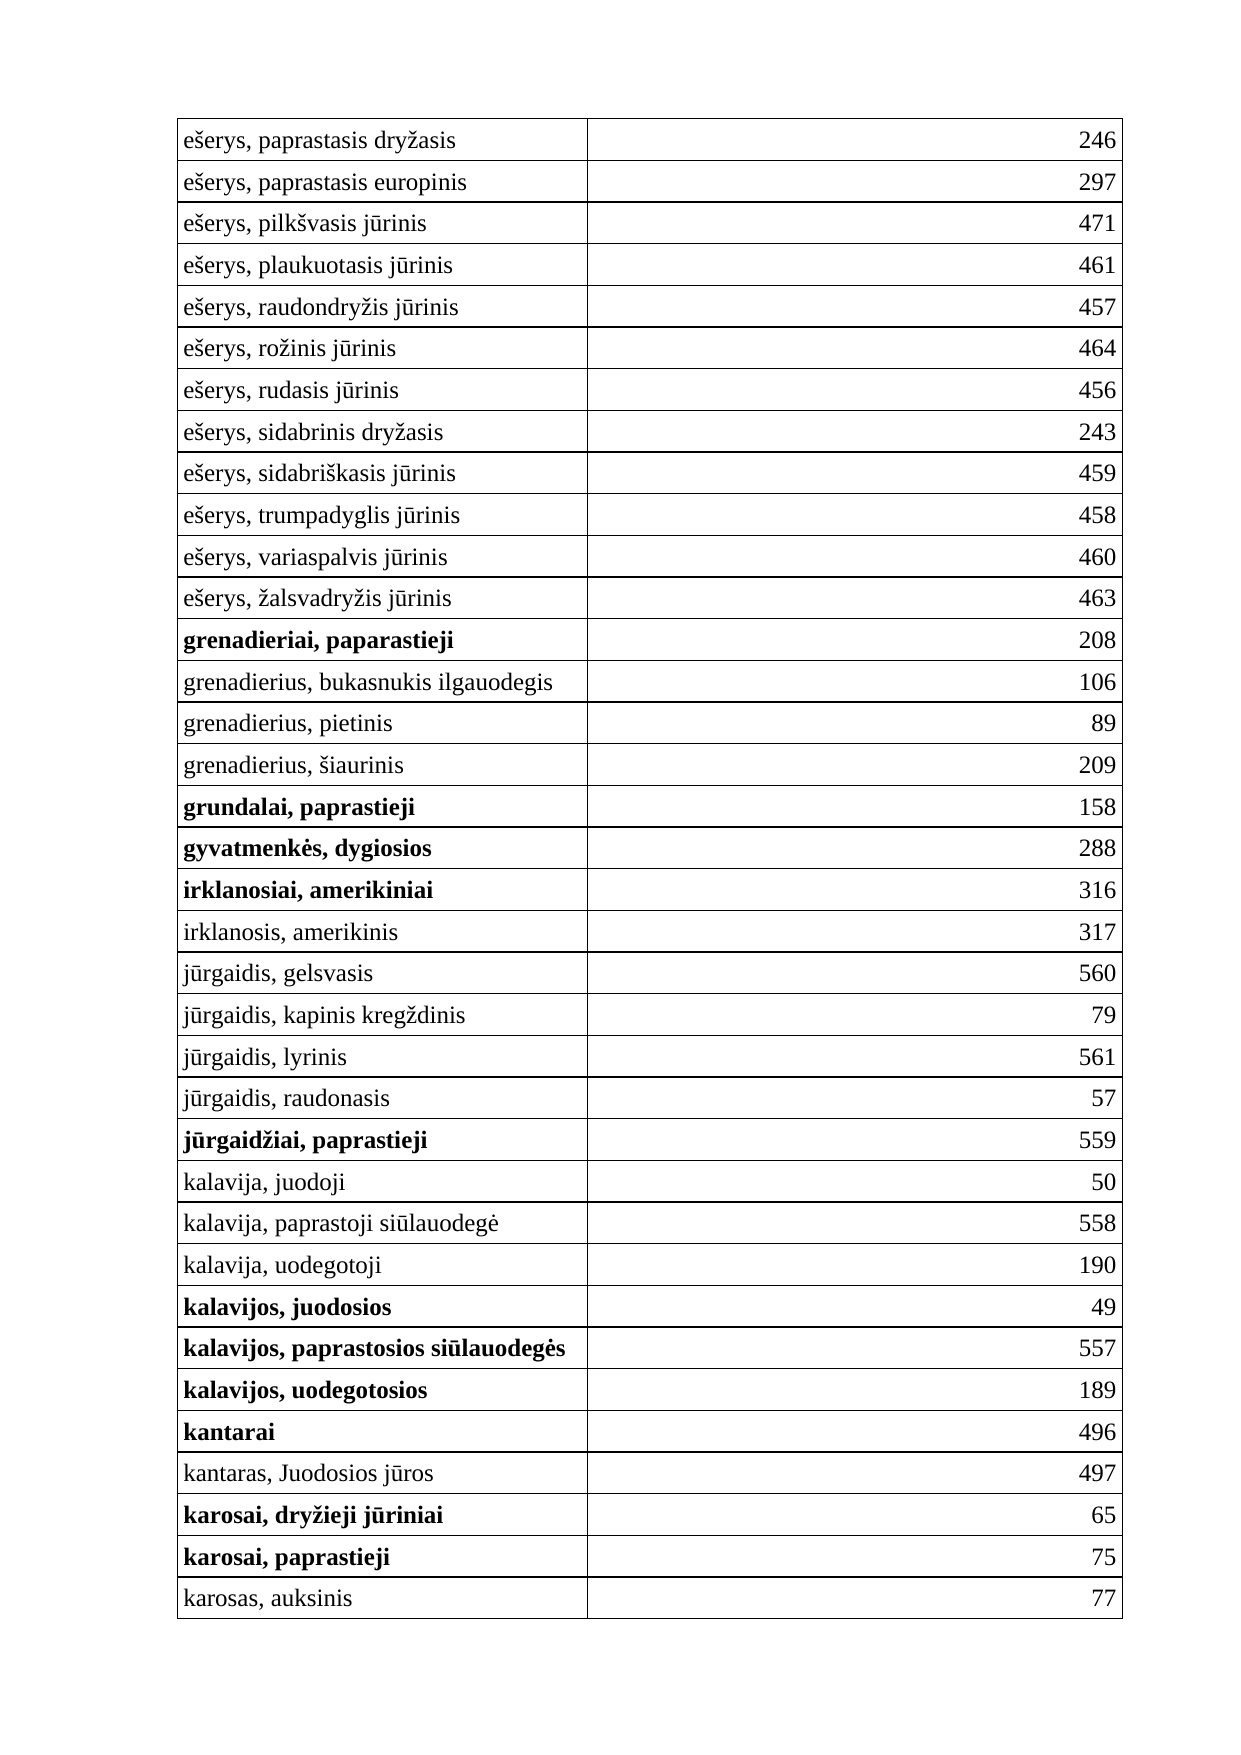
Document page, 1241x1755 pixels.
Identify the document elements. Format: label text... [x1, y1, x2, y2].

table_cell 459 [588, 453, 1122, 493]
table_cell 458 [588, 494, 1122, 535]
table_cell jūrgaidis, kapinis kregždinis [178, 994, 587, 1035]
table_cell 243 [588, 411, 1122, 451]
table_cell jūrgaidis, lyrinis [178, 1036, 587, 1076]
table_cell ešerys, rožinis jūrinis [178, 328, 587, 368]
table_cell kalavija, juodoji [178, 1161, 587, 1201]
table_cell grenadierius, pietinis [178, 703, 587, 743]
table_cell jūrgaidis, raudonasis [178, 1078, 587, 1118]
table_cell gyvatmenkės, dygiosios [178, 828, 587, 868]
table_cell 209 [588, 744, 1122, 785]
table_cell 317 [588, 911, 1122, 951]
table_cell kalavija, uodegotoji [178, 1244, 587, 1285]
table_cell ešerys, žalsvadryžis jūrinis [178, 578, 587, 618]
table_cell 208 [588, 619, 1122, 660]
table_cell jūrgaidis, gelsvasis [178, 953, 587, 993]
table_cell 65 [588, 1494, 1122, 1535]
table_cell 561 [588, 1036, 1122, 1076]
table_cell 57 [588, 1078, 1122, 1118]
table_cell 190 [588, 1244, 1122, 1285]
table_cell 461 [588, 244, 1122, 285]
table_cell ešerys, sidabriškasis jūrinis [178, 453, 587, 493]
table_cell 559 [588, 1119, 1122, 1160]
table_cell 560 [588, 953, 1122, 993]
table_cell kantarai [178, 1411, 587, 1451]
table_cell grenadieriai, paparastieji [178, 619, 587, 660]
table_cell 297 [588, 161, 1122, 201]
table_cell ešerys, paprastasis europinis [178, 161, 587, 201]
table_cell 316 [588, 869, 1122, 910]
table_cell 89 [588, 703, 1122, 743]
table_cell 463 [588, 578, 1122, 618]
table_cell 558 [588, 1203, 1122, 1243]
table_cell 457 [588, 286, 1122, 326]
table_cell 496 [588, 1411, 1122, 1451]
table_cell 79 [588, 994, 1122, 1035]
table_cell 75 [588, 1536, 1122, 1576]
table_cell kantaras, Juodosios jūros [178, 1453, 587, 1493]
table_cell 106 [588, 661, 1122, 701]
table_cell kalavijos, uodegotosios [178, 1369, 587, 1410]
table_cell ešerys, variaspalvis jūrinis [178, 536, 587, 576]
table_cell kalavija, paprastoji siūlauodegė [178, 1203, 587, 1243]
table_cell grenadierius, šiaurinis [178, 744, 587, 785]
table_cell 288 [588, 828, 1122, 868]
table_cell 189 [588, 1369, 1122, 1410]
table_cell ešerys, raudondryžis jūrinis [178, 286, 587, 326]
table_cell ešerys, pilkšvasis jūrinis [178, 203, 587, 243]
table_cell 497 [588, 1453, 1122, 1493]
table_cell kalavijos, juodosios [178, 1286, 587, 1326]
table_cell 246 [588, 119, 1122, 160]
table_cell 158 [588, 786, 1122, 826]
table_cell karosai, paprastieji [178, 1536, 587, 1576]
table_cell ešerys, paprastasis dryžasis [178, 119, 587, 160]
table_cell 49 [588, 1286, 1122, 1326]
table_cell karosai, dryžieji jūriniai [178, 1494, 587, 1535]
table_cell grundalai, paprastieji [178, 786, 587, 826]
table_cell 471 [588, 203, 1122, 243]
table_cell grenadierius, bukasnukis ilgauodegis [178, 661, 587, 701]
table_cell 50 [588, 1161, 1122, 1201]
table_cell karosas, auksinis [178, 1578, 587, 1618]
table_cell kalavijos, paprastosios siūlauodegės [178, 1328, 587, 1368]
table_cell 460 [588, 536, 1122, 576]
table_cell jūrgaidžiai, paprastieji [178, 1119, 587, 1160]
table_cell ešerys, rudasis jūrinis [178, 369, 587, 410]
table_cell 557 [588, 1328, 1122, 1368]
table_cell ešerys, sidabrinis dryžasis [178, 411, 587, 451]
table_cell 464 [588, 328, 1122, 368]
table_cell irklanosis, amerikinis [178, 911, 587, 951]
table_cell irklanosiai, amerikiniai [178, 869, 587, 910]
table_cell ešerys, trumpadyglis jūrinis [178, 494, 587, 535]
table_cell 456 [588, 369, 1122, 410]
table_cell 77 [588, 1578, 1122, 1618]
table_cell ešerys, plaukuotasis jūrinis [178, 244, 587, 285]
